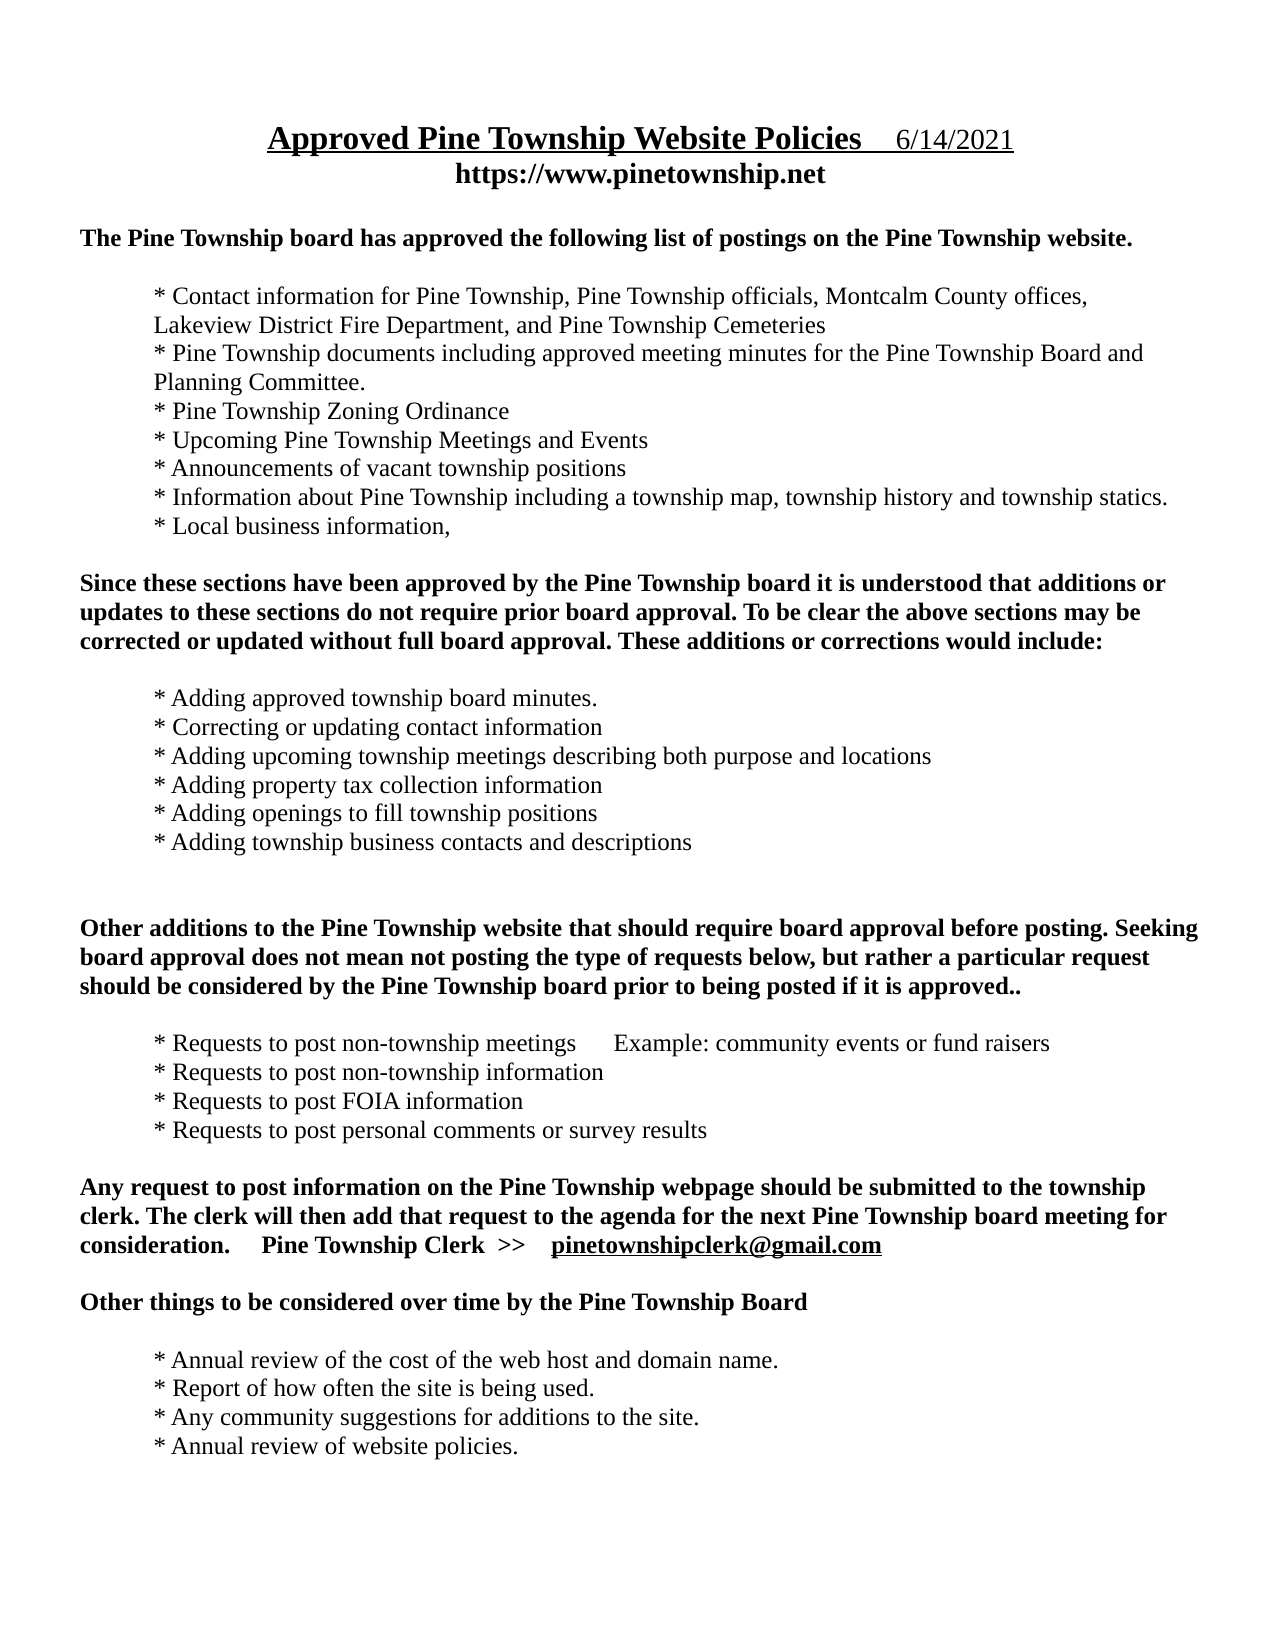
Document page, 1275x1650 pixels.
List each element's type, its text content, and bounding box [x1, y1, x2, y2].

text * Requests to post FOIA information [79, 1086, 1201, 1115]
text * Contact information for Pine Township, Pine Township officials, Montcalm County offices, [79, 281, 1201, 310]
text * Adding openings to fill township positions [79, 798, 1201, 827]
text * Pine Township Zoning Ordinance [79, 396, 1201, 425]
text * Requests to post non-township information [79, 1057, 1201, 1086]
text Lakeview District Fire Department, and Pine Township Cemeteries [79, 310, 1201, 338]
text The Pine Township board has approved the following list of postings on the Pine Township website. [79, 223, 1201, 252]
text Any request to post information on the Pine Township webpage should be submitted to the township clerk. The clerk will then add that request to the agenda for the next Pine Township board meeting for consideration. Pine Township Clerk >> pinetownshipclerk@gmail.com [79, 1172, 1201, 1258]
text Since these sections have been approved by the Pine Township board it is understood that additions or updates to these sections do not require prior board approval. To be clear the above sections may be corrected or updated without full board approval. These additions or corrections would include: [79, 568, 1201, 655]
text * Report of how often the site is being used. [79, 1373, 1201, 1402]
text * Annual review of the cost of the web host and domain name. [79, 1345, 1201, 1373]
text * Adding upcoming township meetings describing both purpose and locations [79, 741, 1201, 770]
text * Adding approved township board minutes. [79, 683, 1201, 712]
text * Adding property tax collection information [79, 770, 1201, 798]
text * Upcoming Pine Township Meetings and Events [79, 425, 1201, 453]
text Other things to be considered over time by the Pine Township Board [79, 1287, 1201, 1316]
text * Adding township business contacts and descriptions [79, 827, 1201, 856]
text Planning Committee. [79, 367, 1201, 396]
text * Correcting or updating contact information [79, 712, 1201, 741]
text * Annual review of website policies. [79, 1431, 1201, 1460]
text * Any community suggestions for additions to the site. [79, 1402, 1201, 1431]
text Approved Pine Township Website Policies 6/14/2021 [79, 118, 1201, 156]
text https://www.pinetownship.net [79, 156, 1201, 190]
text Other additions to the Pine Township website that should require board approval before posting. Seeking board approval does not mean not posting the type of requests below, but rather a particular request should be considered by the Pine Township board prior to being posted if it is approved.. [79, 913, 1201, 1000]
text * Local business information, [79, 511, 1201, 540]
text * Pine Township documents including approved meeting minutes for the Pine Township Board and [79, 338, 1201, 367]
text * Information about Pine Township including a township map, township history and township statics. [79, 482, 1201, 511]
text * Requests to post personal comments or survey results [79, 1115, 1201, 1143]
text * Requests to post non-township meetings Example: community events or fund raisers [79, 1028, 1201, 1057]
text * Announcements of vacant township positions [79, 453, 1201, 482]
